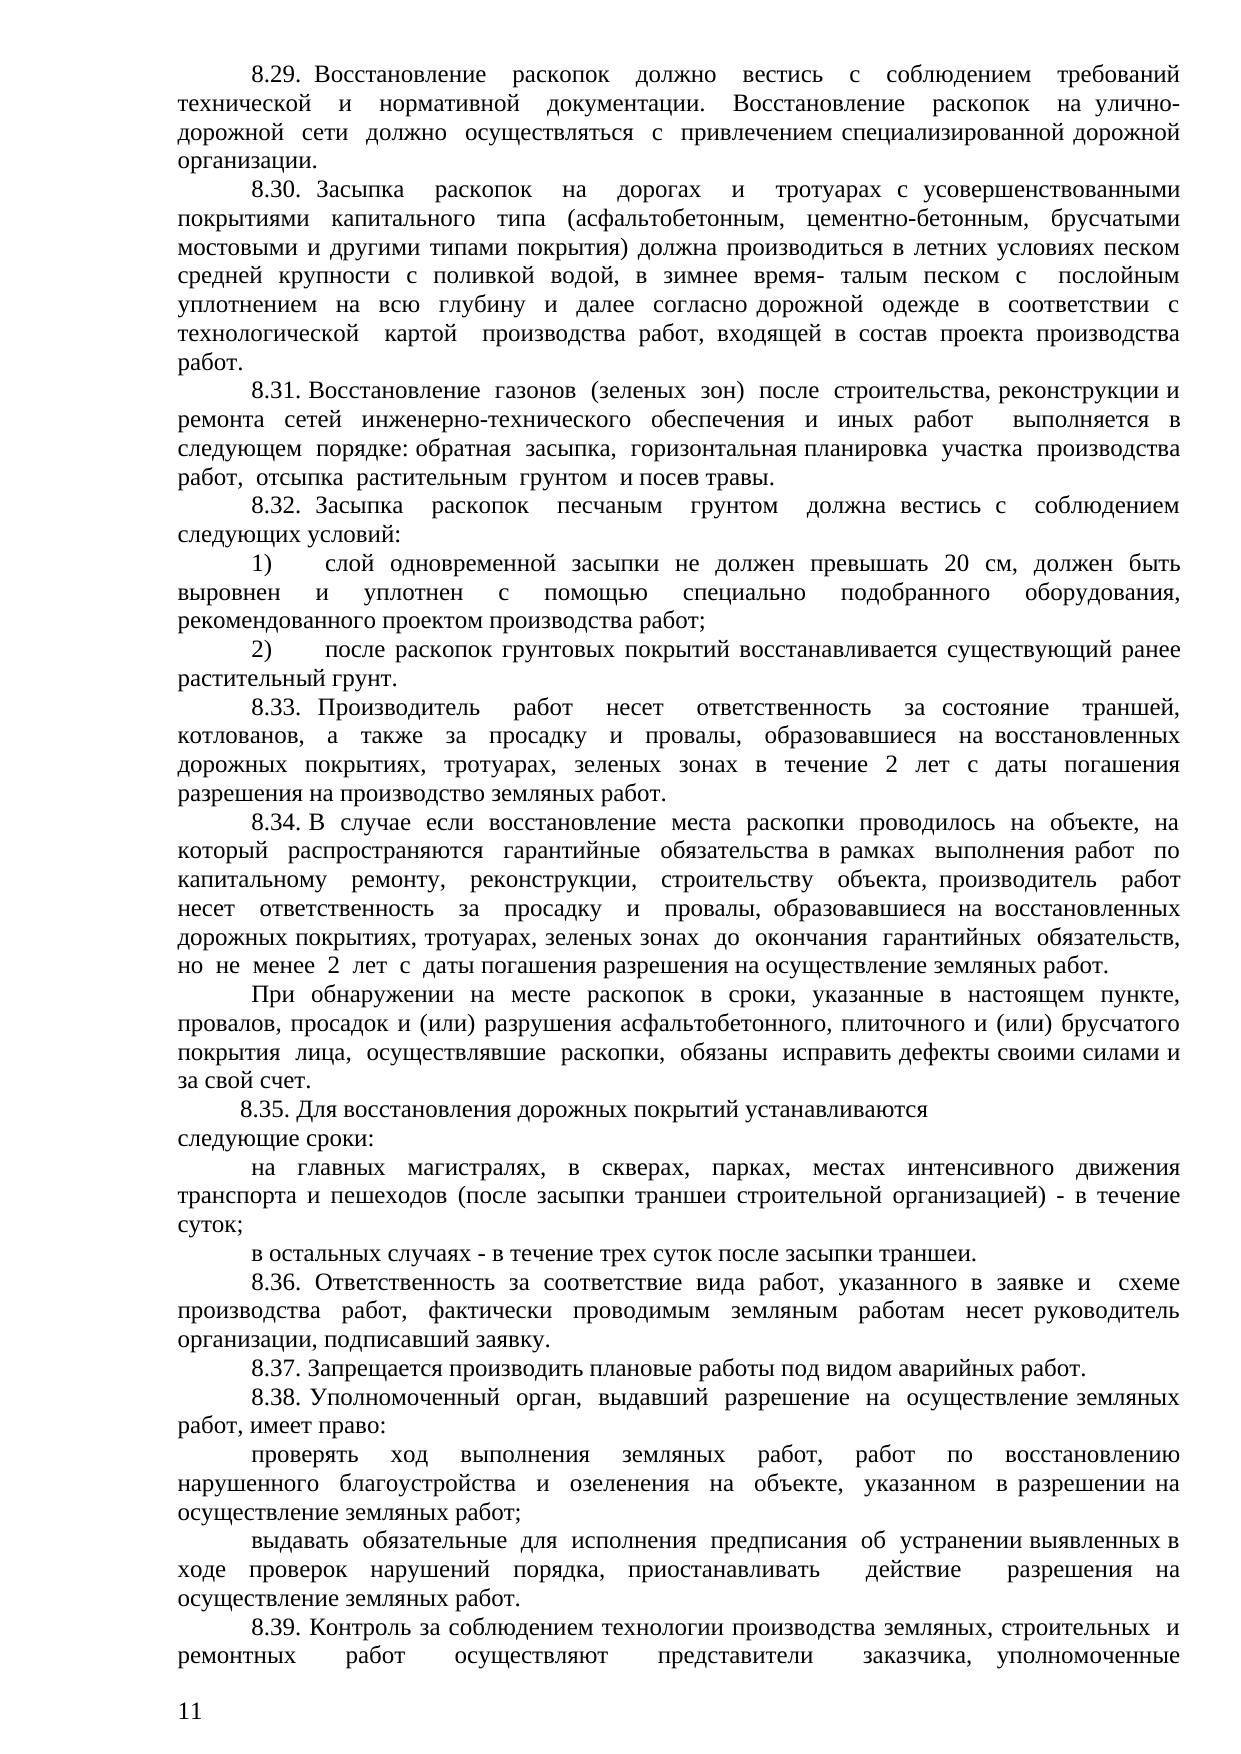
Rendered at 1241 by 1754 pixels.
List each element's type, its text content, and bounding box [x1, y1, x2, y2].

list выдавать обязательные для исполнения предписания об устранении выявленных в ходе проверок нарушений порядка, приостанавливать действие разрешения на осуществление земляных работ. [177, 1525, 1181, 1612]
text 8.32. Засыпка раскопок песчаным грунтом должна вестись с соблюдением следующих условий: [177, 490, 1181, 548]
text 8.31. Восстановление газонов (зеленых зон) после строительства, реконструкции и ремонта сетей инженерно-технического обеспечения и иных работ выполняется в следующем порядке: обратная засыпка, горизонтальная планировка участка производства работ, отсыпка растительным грунтом и посев травы. [177, 375, 1181, 490]
text 8.37. Запрещается производить плановые работы под видом аварийных работ. [177, 1353, 1181, 1382]
list в остальных случаях - в течение трех суток после засыпки траншеи. [177, 1238, 1181, 1267]
text 8.38. Уполномоченный орган, выдавший разрешение на осуществление земляных работ, имеет право: [177, 1382, 1181, 1439]
list 8.34. В случае если восстановление места раскопки проводилось на объекте, на который распространяются гарантийные обязательства в рамках выполнения работ по капитальному ремонту, реконструкции, строительству объекта, производитель работ несет ответственность за просадку и провалы, образовавшиеся на восстановленных дорожных покрытиях, тротуарах, зеленых зонах до окончания гарантийных обязательств, но не менее 2 лет с даты погашения разрешения на осуществление земляных работ. [177, 807, 1181, 979]
text следующие сроки: [177, 1123, 1181, 1152]
text 8.29. Восстановление раскопок должно вестись с соблюдением требований технической и нормативной документации. Восстановление раскопок на улично-дорожной сети должно осуществляться с привлечением специализированной дорожной организации. [177, 59, 1181, 174]
text 8.30. Засыпка раскопок на дорогах и тротуарах с усовершенствованными покрытиями капитального типа (асфальтобетонным, цементно-бетонным, брусчатыми мостовыми и другими типами покрытия) должна производиться в летних условиях песком средней крупности с поливкой водой, в зимнее время- талым песком с послойным уплотнением на всю глубину и далее согласно дорожной одежде в соответствии с технологической картой производства работ, входящей в состав проекта производства работ. [177, 174, 1181, 375]
list после раскопок грунтовых покрытий восстанавливается существующий ранее растительный грунт. [177, 634, 1181, 692]
list проверять ход выполнения земляных работ, работ по восстановлению нарушенного благоустройства и озеленения на объекте, указанном в разрешении на осуществление земляных работ; [177, 1439, 1181, 1525]
text 8.33. Производитель работ несет ответственность за состояние траншей, котлованов, а также за просадку и провалы, образовавшиеся на восстановленных дорожных покрытиях, тротуарах, зеленых зонах в течение 2 лет с даты погашения разрешения на производство земляных работ. [177, 692, 1181, 807]
list При обнаружении на месте раскопок в сроки, указанные в настоящем пункте, провалов, просадок и (или) разрушения асфальтобетонного, плиточного и (или) брусчатого покрытия лица, осуществлявшие раскопки, обязаны исправить дефекты своими силами и за свой счет. [177, 979, 1181, 1094]
list на главных магистралях, в скверах, парках, местах интенсивного движения транспорта и пешеходов (после засыпки траншеи строительной организацией) - в течение суток; [177, 1152, 1181, 1238]
text 8.36. Ответственность за соответствие вида работ, указанного в заявке и схеме производства работ, фактически проводимым земляным работам несет руководитель организации, подписавший заявку. [177, 1267, 1181, 1353]
text 8.35. Для восстановления дорожных покрытий устанавливаются [177, 1094, 1181, 1123]
list слой одновременной засыпки не должен превышать 20 см, должен быть выровнен и уплотнен с помощью специально подобранного оборудования, рекомендованного проектом производства работ; [177, 548, 1181, 634]
text 8.39. Контроль за соблюдением технологии производства земляных, строительных и ремонтных работ осуществляют представители заказчика, уполномоченные [177, 1612, 1181, 1669]
